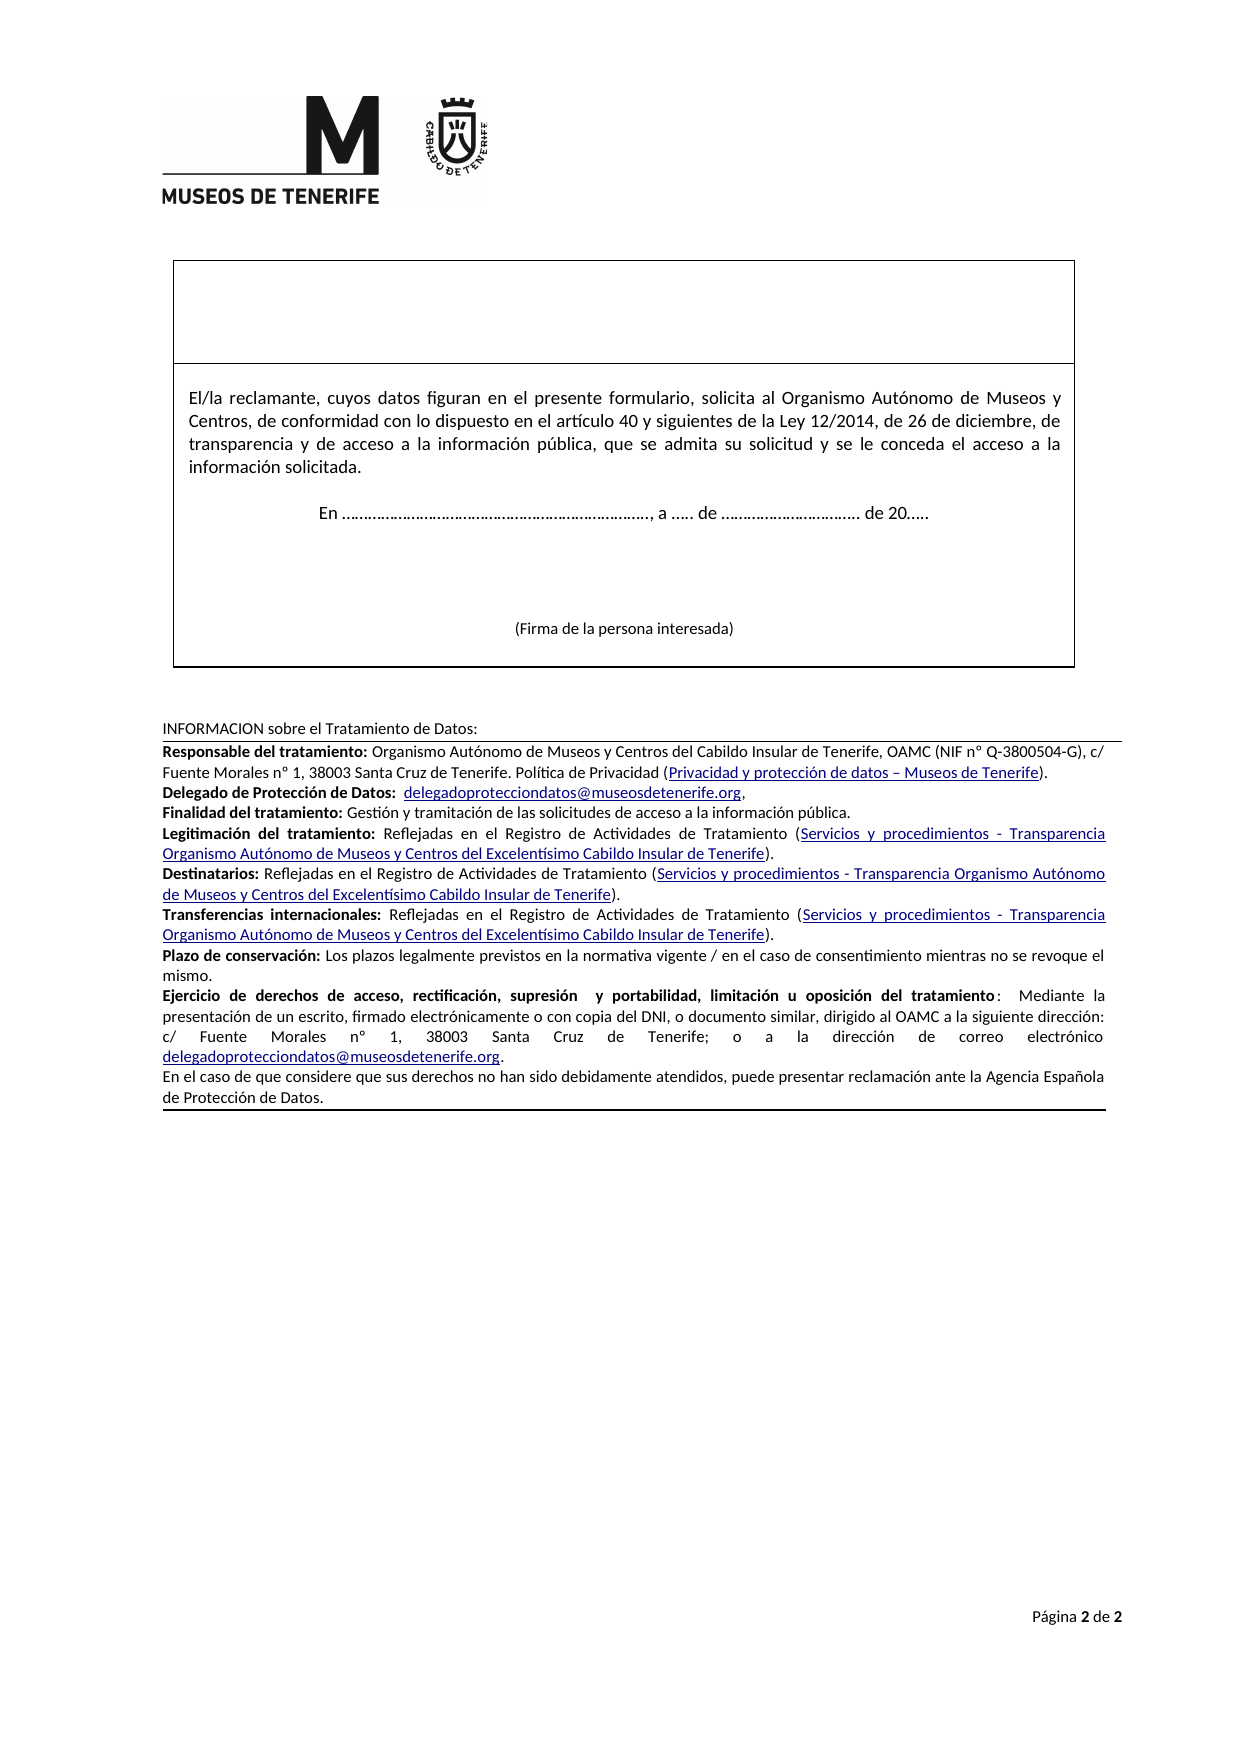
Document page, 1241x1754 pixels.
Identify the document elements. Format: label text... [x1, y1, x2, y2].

text Responsable del tratamiento: Organismo Autónomo de Museos y Centros del Cabildo Insular de Tenerife, OAMC (NIF nº Q-3800504-G), c/ Fuente Morales nº 1, 38003 Santa Cruz de Tenerife. Política de Privacidad (Privacidad y protección de datos – Museos de Tenerife). [162, 742, 1106, 782]
text Finalidad del tratamiento: Gestión y tramitación de las solicitudes de acceso a la información pública. [162, 803, 1122, 823]
text En el caso de que considere que sus derechos no han sido debidamente atendidos, puede presentar reclamación ante la Agencia Española de Protección de Datos. [162, 1067, 1106, 1111]
text Delegado de Protección de Datos: delegadoprotecciondatos@museosdetenerife.org, [162, 782, 1106, 803]
text Destinatarios: Reflejadas en el Registro de Actividades de Tratamiento (Servicios y procedimientos - Transparencia Organismo Autónomo de Museos y Centros del Excelentísimo Cabildo Insular de Tenerife). [162, 864, 1106, 904]
table_cell [174, 261, 1074, 362]
text Transferencias internacionales: Reflejadas en el Registro de Actividades de Tratamiento (Servicios y procedimientos - Transparencia Organismo Autónomo de Museos y Centros del Excelentísimo Cabildo Insular de Tenerife). [162, 904, 1106, 945]
table_cell El/la reclamante, cuyos datos figuran en el presente formulario, solicita al Organismo Autónomo de Museos y Centros, de conformidad con lo dispuesto en el artículo 40 y siguientes de la Ley 12/2014, de 26 de diciembre, de transparencia y de acceso a la información pública, que se admita su solicitud y se le conceda el acceso a la información solicitada. En …………………………………………………………….., a ….. de ………………………….. de 20….. (Firma de la persona interesada) [174, 364, 1074, 666]
text Ejercicio de derechos de acceso, rectificación, supresión y portabilidad, limitación u oposición del tratamiento: Mediante la presentación de un escrito, firmado electrónicamente o con copia del DNI, o documento similar, dirigido al OAMC a la siguiente dirección: c/ Fuente Morales nº 1, 38003 Santa Cruz de Tenerife; o a la dirección de correo electrónico delegadoprotecciondatos@museosdetenerife.org. [162, 986, 1106, 1067]
text Plazo de conservación: Los plazos legalmente previstos en la normativa vigente / en el caso de consentimiento mientras no se revoque el mismo. [162, 945, 1106, 986]
text Legitimación del tratamiento: Reflejadas en el Registro de Actividades de Tratamiento (Servicios y procedimientos - Transparencia Organismo Autónomo de Museos y Centros del Excelentísimo Cabildo Insular de Tenerife). [162, 823, 1106, 864]
text INFORMACION sobre el Tratamiento de Datos: [162, 718, 1122, 742]
